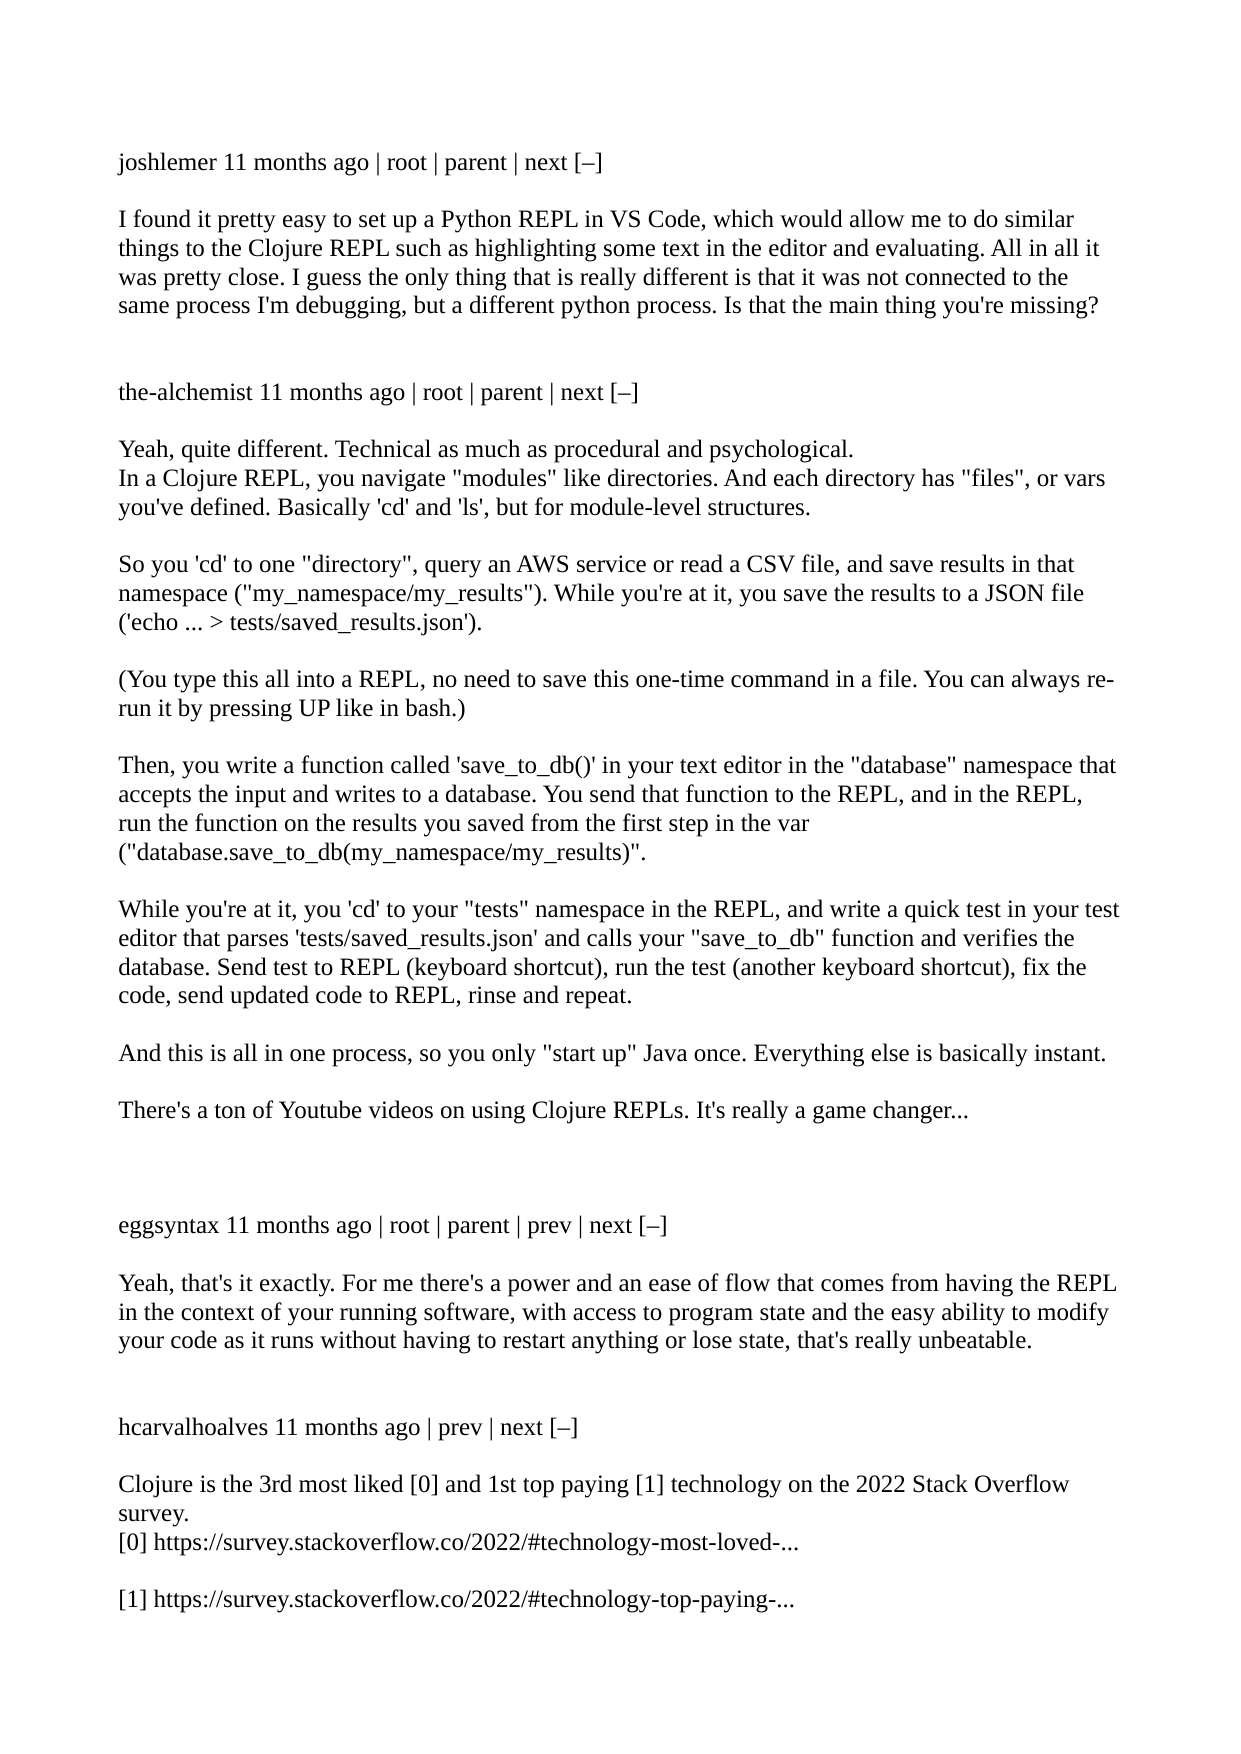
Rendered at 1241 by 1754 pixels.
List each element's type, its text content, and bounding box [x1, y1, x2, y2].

text [0] https://survey.stackoverflow.co/2022/#technology-most-loved-... [118, 1527, 1122, 1556]
text hcarvalhoalves 11 months ago | prev | next [–] [118, 1412, 1122, 1441]
text Clojure is the 3rd most liked [0] and 1st top paying [1] technology on the 2022 Stack Overflow survey. [118, 1469, 1122, 1527]
text the-alchemist 11 months ago | root | parent | next [–] [118, 377, 1122, 406]
text And this is all in one process, so you only "start up" Java once. Everything else is basically instant. [118, 1038, 1122, 1067]
text (You type this all into a REPL, no need to save this one-time command in a file. You can always re-run it by pressing UP like in bash.) [118, 664, 1122, 722]
text joshlemer 11 months ago | root | parent | next [–] [118, 147, 1122, 176]
text Then, you write a function called 'save_to_db()' in your text editor in the "database" namespace that accepts the input and writes to a database. You send that function to the REPL, and in the REPL, run the function on the results you saved from the first step in the var ("database.save_to_db(my_namespace/my_results)". [118, 751, 1122, 866]
text Yeah, quite different. Technical as much as procedural and psychological. [118, 434, 1122, 463]
text Yeah, that's it exactly. For me there's a power and an ease of flow that comes from having the REPL in the context of your running software, with access to program state and the easy ability to modify your code as it runs without having to restart anything or lose state, that's really unbeatable. [118, 1268, 1122, 1354]
text eggsyntax 11 months ago | root | parent | prev | next [–] [118, 1211, 1122, 1239]
text While you're at it, you 'cd' to your "tests" namespace in the REPL, and write a quick test in your test editor that parses 'tests/saved_results.json' and calls your "save_to_db" function and verifies the database. Send test to REPL (keyboard shortcut), run the test (another keyboard shortcut), fix the code, send updated code to REPL, rinse and repeat. [118, 894, 1122, 1009]
text There's a ton of Youtube videos on using Clojure REPLs. It's really a game changer... [118, 1096, 1122, 1124]
text I found it pretty easy to set up a Python REPL in VS Code, which would allow me to do similar things to the Clojure REPL such as highlighting some text in the editor and evaluating. All in all it was pretty close. I guess the only thing that is really different is that it was not connected to the same process I'm debugging, but a different python process. Is that the main thing you're missing? [118, 204, 1122, 319]
text In a Clojure REPL, you navigate "modules" like directories. And each directory has "files", or vars you've defined. Basically 'cd' and 'ls', but for module-level structures. [118, 463, 1122, 521]
text So you 'cd' to one "directory", query an AWS service or read a CSV file, and save results in that namespace ("my_namespace/my_results"). While you're at it, you save the results to a JSON file ('echo ... > tests/saved_results.json'). [118, 549, 1122, 636]
text [1] https://survey.stackoverflow.co/2022/#technology-top-paying-... [118, 1584, 1122, 1613]
